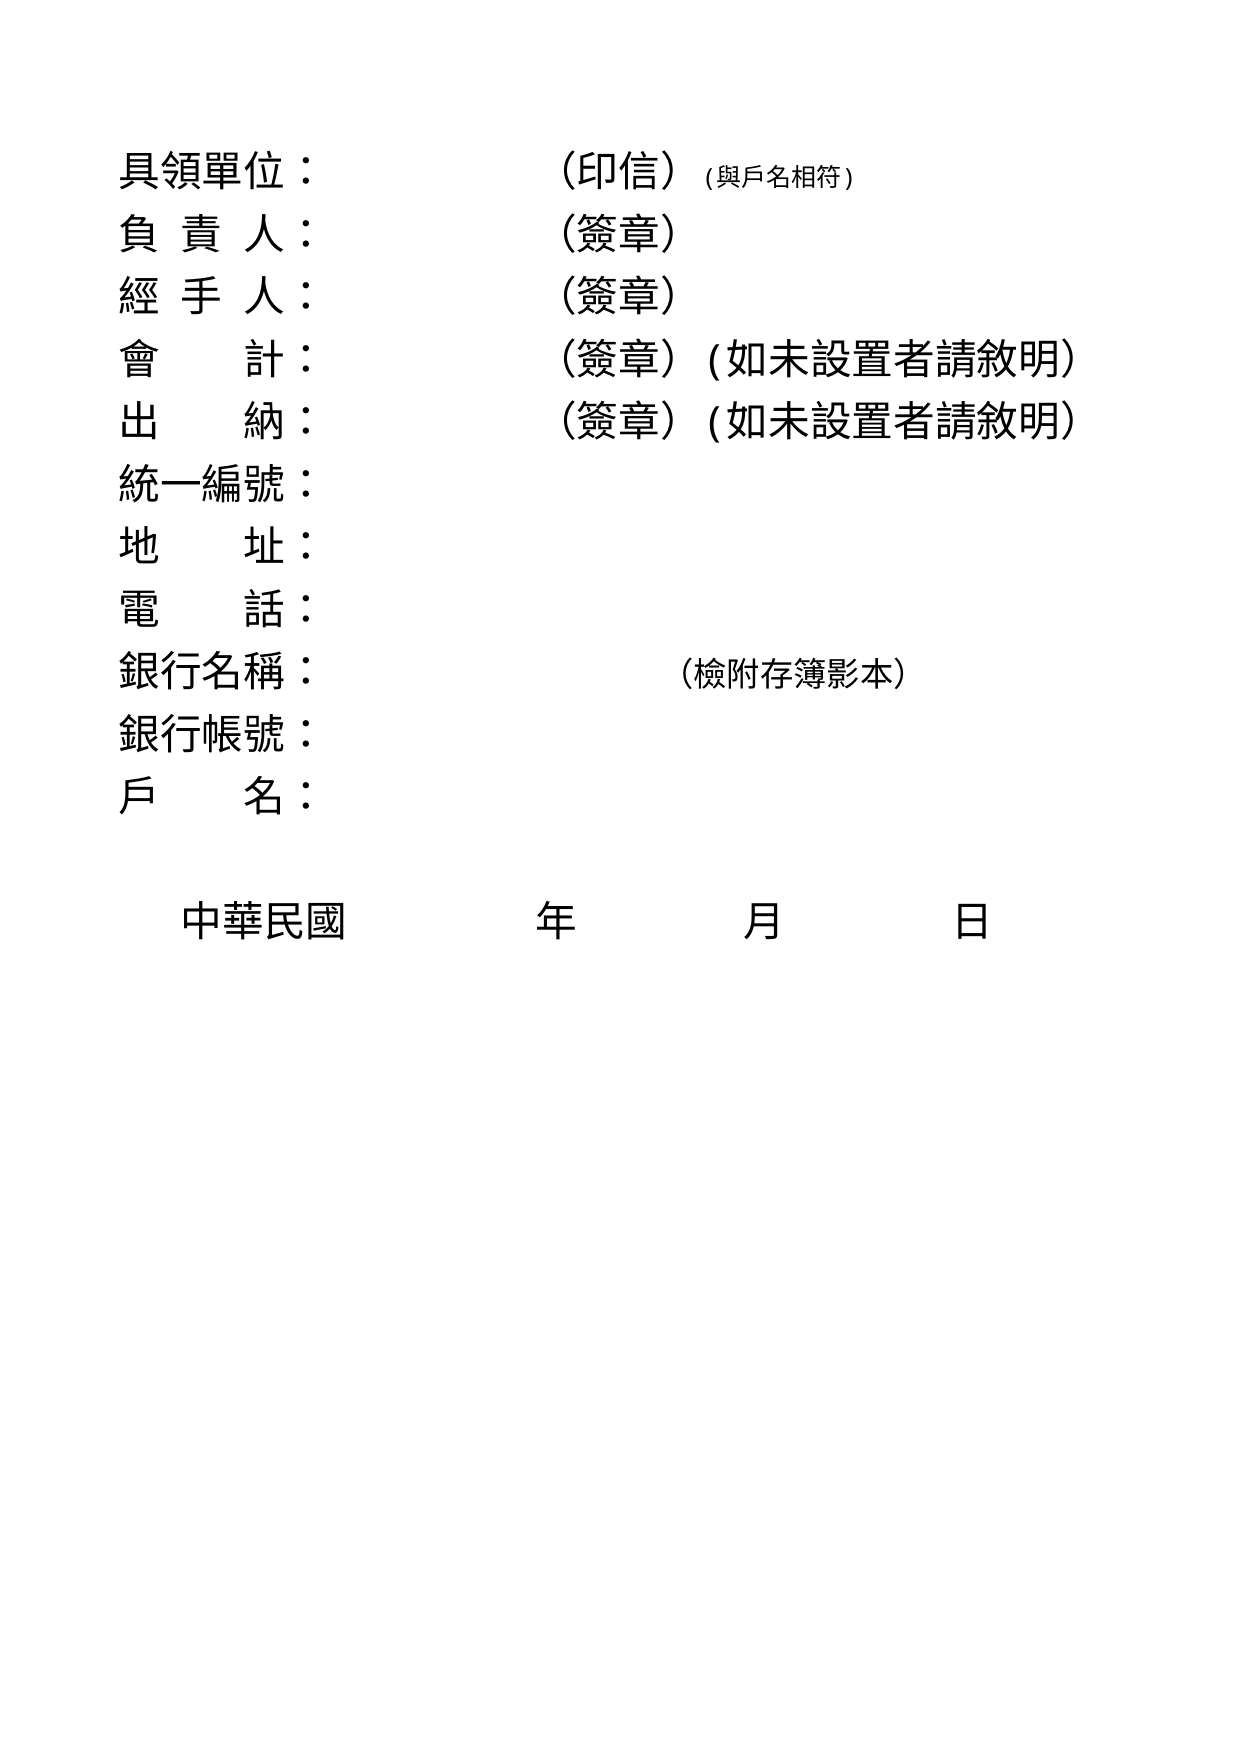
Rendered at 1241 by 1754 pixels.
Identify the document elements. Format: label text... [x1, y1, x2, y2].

text 具領單位： （印信）(與戶名相符) [118, 127, 1122, 189]
text 銀行帳號： [118, 689, 1122, 752]
text 出 納： （簽章）(如未設置者請敘明） [118, 377, 1122, 439]
text 銀行名稱： （檢附存簿影本） [118, 627, 1122, 689]
text 負 責 人： （簽章） [118, 189, 1122, 252]
text 電 話： [118, 564, 1122, 627]
text 戶 名： [118, 752, 1122, 814]
text 中華民國 年 月 日 [118, 877, 1122, 939]
text 經 手 人： （簽章） [118, 252, 1122, 314]
text 統一編號： [118, 439, 1122, 502]
text 地 址： [118, 502, 1122, 564]
text 會 計： （簽章）(如未設置者請敘明） [118, 314, 1122, 377]
